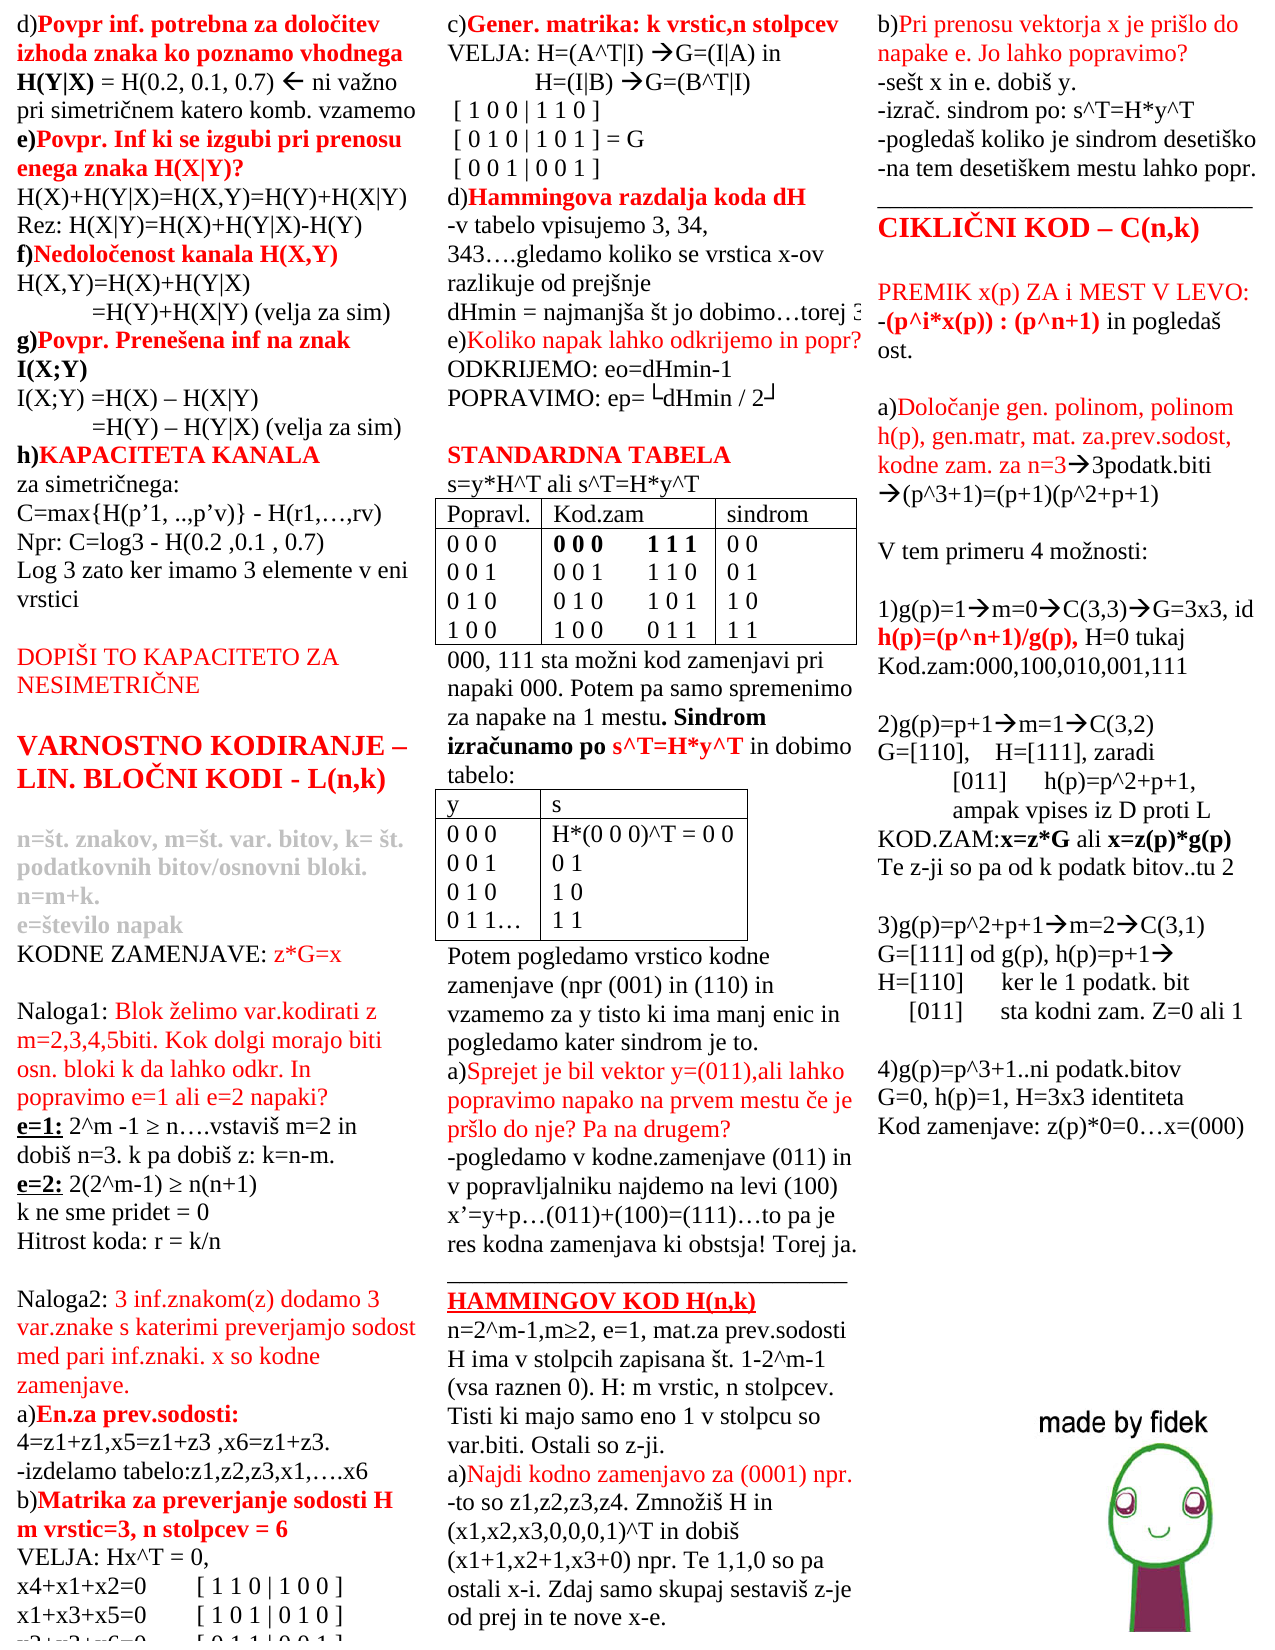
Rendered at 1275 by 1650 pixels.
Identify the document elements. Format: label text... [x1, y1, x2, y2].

table_cell 0 0 0 0 0 1 0 1 0 1 0 0 [436, 529, 541, 644]
table_cell 0 0 0 0 0 1 0 1 0 0 1 1… [436, 819, 540, 940]
text =H(Y) – H(Y|X) (velja za sim) [17, 412, 416, 440]
text b)Pri prenosu vektorja x je prišlo do napake e. Jo lahko popravimo? [877, 9, 1258, 67]
text PREMIK x(p) ZA i MEST V LEVO: [877, 277, 1258, 306]
text G=0, h(p)=1, H=3x3 identiteta [877, 1082, 1258, 1111]
table_cell 0 0 0 1 1 1 0 0 1 1 1 0 0 1 0 1 0 1 1 0 0 0 1 1 [542, 529, 715, 644]
text b)Matrika za preverjanje sodosti H [17, 1485, 416, 1514]
text G=[110], H=[111], zaradi [877, 737, 1258, 766]
text a)Določanje gen. polinom, polinom h(p), gen.matr, mat. za.prev.sodost, kodne zam. za n=33podatk.biti (p^3+1)=(p+1)(p^2+p+1) [877, 392, 1258, 507]
text e=2: 2(2^m-1) ≥ n(n+1) [17, 1169, 416, 1197]
text -to so z1,z2,z3,z4. Zmnožiš H in (x1,x2,x3,0,0,0,1)^T in dobiš (x1+1,x2+1,x3+0) npr. Te 1,1,0 so pa ostali x-i. Zdaj samo skupaj sestaviš z-je od prej in te nove x-e. [447, 1487, 861, 1631]
text Naloga2: 3 inf.znakom(z) dodamo 3 var.znake s katerimi preverjamjo sodost med pari inf.znaki. x so kodne zamenjave. [17, 1284, 416, 1399]
text Kod zamenjave: z(p)*0=0…x=(000) [877, 1111, 1258, 1140]
text x2+x3+x6=0 [ 0 1 1 | 0 0 1 ] [17, 1629, 416, 1641]
table_header sindrom [716, 499, 856, 528]
text H(X)+H(Y|X)=H(X,Y)=H(Y)+H(X|Y) [17, 182, 416, 210]
text 000, 111 sta možni kod zamenjavi pri napaki 000. Potem pa samo spremenimo za napake na 1 mestu. Sindrom izračunamo po s^T=H*y^T in dobimo tabelo: [447, 645, 861, 788]
text POPRAVIMO: ep=└dHmin / 2┘ [447, 383, 861, 412]
text h(p)=(p^n+1)/g(p), H=0 tukaj [877, 622, 1258, 651]
text DOPIŠI TO KAPACITETO ZA NESIMETRIČNE [17, 642, 416, 699]
text [ 1 0 0 | 1 1 0 ] [447, 95, 861, 124]
text -sešt x in e. dobiš y. [877, 67, 1258, 95]
text [011] sta kodni zam. Z=0 ali 1 [877, 996, 1258, 1025]
text e=1: 2^m -1 ≥ n….vstaviš m=2 in dobiš n=3. k pa dobiš z: k=n-m. [17, 1111, 416, 1169]
text a)Sprejet je bil vektor y=(011),ali lahko popravimo napako na prvem mestu če je pršlo do nje? Pa na drugem? [447, 1056, 861, 1142]
text 4)g(p)=p^3+1..ni podatk.bitov [877, 1054, 1258, 1082]
text HAMMINGOV KOD H(n,k) [447, 1286, 861, 1315]
picture [1026, 1400, 1228, 1632]
text x’=y+p…(011)+(100)=(111)…to pa je res kodna zamenjava ki obstsja! Torej ja. [447, 1200, 861, 1257]
text -na tem desetiškem mestu lahko popr. [877, 153, 1258, 182]
table_header y [436, 790, 540, 818]
text -v tabelo vpisujemo 3, 34, 343….gledamo koliko se vrstica x-ov razlikuje od prejšnje [447, 210, 861, 297]
text f)Nedoločenost kanala H(X,Y) [17, 239, 416, 268]
text H(X,Y)=H(X)+H(Y|X) [17, 268, 416, 297]
text [ 0 1 0 | 1 0 1 ] = G [447, 124, 861, 153]
text H=[110] ker le 1 podatk. bit [877, 967, 1258, 996]
text d)Hammingova razdalja koda dH [447, 182, 861, 210]
text KOD.ZAM:x=z*G ali x=z(p)*g(p) [877, 824, 1258, 852]
text -pogledaš koliko je sindrom desetiško [877, 124, 1258, 153]
text h)KAPACITETA KANALA [17, 440, 416, 469]
table_cell H*(0 0 0)^T = 0 0 0 1 1 0 1 1 [541, 819, 747, 940]
text H=(I|B) G=(B^T|I) [447, 67, 861, 95]
table_header Kod.zam [542, 499, 715, 528]
text VARNOSTNO KODIRANJE – LIN. BLOČNI KODI - L(n,k) [17, 728, 416, 795]
text Npr: C=log3 - H(0.2 ,0.1 , 0.7) [17, 527, 416, 555]
text [011] h(p)=p^2+p+1, ampak vpises iz D proti L [952, 766, 1258, 824]
text VELJA: Hx^T = 0, [17, 1542, 416, 1571]
text -pogledamo v kodne.zamenjave (011) in v popravljalniku najdemo na levi (100) [447, 1142, 861, 1200]
text CIKLIČNI KOD – C(n,k) [877, 210, 1258, 244]
text Kod.zam:000,100,010,001,111 [877, 651, 1258, 680]
text 2)g(p)=p+1m=1C(3,2) [877, 709, 1258, 737]
text n=2^m-1,m≥2, e=1, mat.za prev.sodosti H ima v stolpcih zapisana št. 1-2^m-1 (vsa raznen 0). H: m vrstic, n stolpcev. [447, 1315, 861, 1401]
text k ne sme pridet = 0 [17, 1197, 416, 1226]
text [ 0 0 1 | 0 0 1 ] [447, 153, 861, 182]
text ______________________________ [877, 182, 1258, 210]
text V tem primeru 4 možnosti: [877, 536, 1258, 565]
text Potem pogledamo vrstico kodne zamenjave (npr (001) in (110) in vzamemo za y tisto ki ima manj enic in pogledamo kater sindrom je to. [447, 941, 861, 1056]
text m vrstic=3, n stolpcev = 6 [17, 1514, 416, 1542]
text a)Najdi kodno zamenjavo za (0001) npr. [447, 1459, 861, 1487]
text dHmin = najmanjša št jo dobimo…torej 3 [447, 297, 861, 325]
table_header Popravl. [436, 499, 541, 528]
text Log 3 zato ker imamo 3 elemente v eni vrstici [17, 555, 416, 613]
table_cell 0 0 0 1 1 0 1 1 [716, 529, 856, 644]
text I(X;Y) =H(X) – H(X|Y) [17, 383, 416, 412]
text x1+x3+x5=0 [ 1 0 1 | 0 1 0 ] [17, 1600, 416, 1629]
text g)Povpr. Prenešena inf na znak I(X;Y) [17, 325, 416, 383]
text e)Koliko napak lahko odkrijemo in popr? [447, 325, 861, 354]
text Te z-ji so pa od k podatk bitov..tu 2 [877, 852, 1258, 881]
text za simetričnega: [17, 469, 416, 498]
text -(p^i*x(p)) : (p^n+1) in pogledaš ost. [877, 306, 1258, 364]
text e=število napak [17, 910, 416, 939]
text STANDARDNA TABELA [447, 440, 861, 469]
text Hitrost koda: r = k/n [17, 1226, 416, 1255]
text c)Gener. matrika: k vrstic,n stolpcev [447, 9, 861, 38]
text Naloga1: Blok želimo var.kodirati z m=2,3,4,5biti. Kok dolgi morajo biti osn. bloki k da lahko odkr. In popravimo e=1 ali e=2 napaki? [17, 996, 416, 1111]
text a)En.za prev.sodosti: 4=z1+z1,x5=z1+z3 ,x6=z1+z3. [17, 1399, 416, 1456]
text e)Povpr. Inf ki se izgubi pri prenosu enega znaka H(X|Y)? [17, 124, 416, 182]
table_header s [541, 790, 747, 818]
text =H(Y)+H(X|Y) (velja za sim) [17, 297, 416, 325]
text Rez: H(X|Y)=H(X)+H(Y|X)-H(Y) [17, 210, 416, 239]
text -izdelamo tabelo:z1,z2,z3,x1,….x6 [17, 1456, 416, 1485]
text KODNE ZAMENJAVE: z*G=x [17, 939, 416, 967]
text G=[111] od g(p), h(p)=p+1 [877, 939, 1258, 967]
text ________________________________ [447, 1257, 861, 1286]
text 1)g(p)=1m=0C(3,3)G=3x3, id [877, 594, 1258, 622]
text d)Povpr inf. potrebna za določitev izhoda znaka ko poznamo vhodnega H(Y|X) = H(0.2, 0.1, 0.7)  ni važno pri simetričnem katero komb. vzamemo [17, 9, 416, 124]
text Tisti ki majo samo eno 1 v stolpcu so var.biti. Ostali so z-ji. [447, 1401, 861, 1459]
text ODKRIJEMO: eo=dHmin-1 [447, 354, 861, 383]
text n=št. znakov, m=št. var. bitov, k= št. podatkovnih bitov/osnovni bloki. n=m+k. [17, 824, 416, 910]
text -izrač. sindrom po: s^T=H*y^T [877, 95, 1258, 124]
text VELJA: H=(A^T|I) G=(I|A) in [447, 38, 861, 67]
text C=max{H(p’1, ..,p’v)} - H(r1,…,rv) [17, 498, 416, 527]
text 3)g(p)=p^2+p+1m=2C(3,1) [877, 910, 1258, 939]
text x4+x1+x2=0 [ 1 1 0 | 1 0 0 ] [17, 1571, 416, 1600]
text s=y*H^T ali s^T=H*y^T [447, 469, 861, 498]
